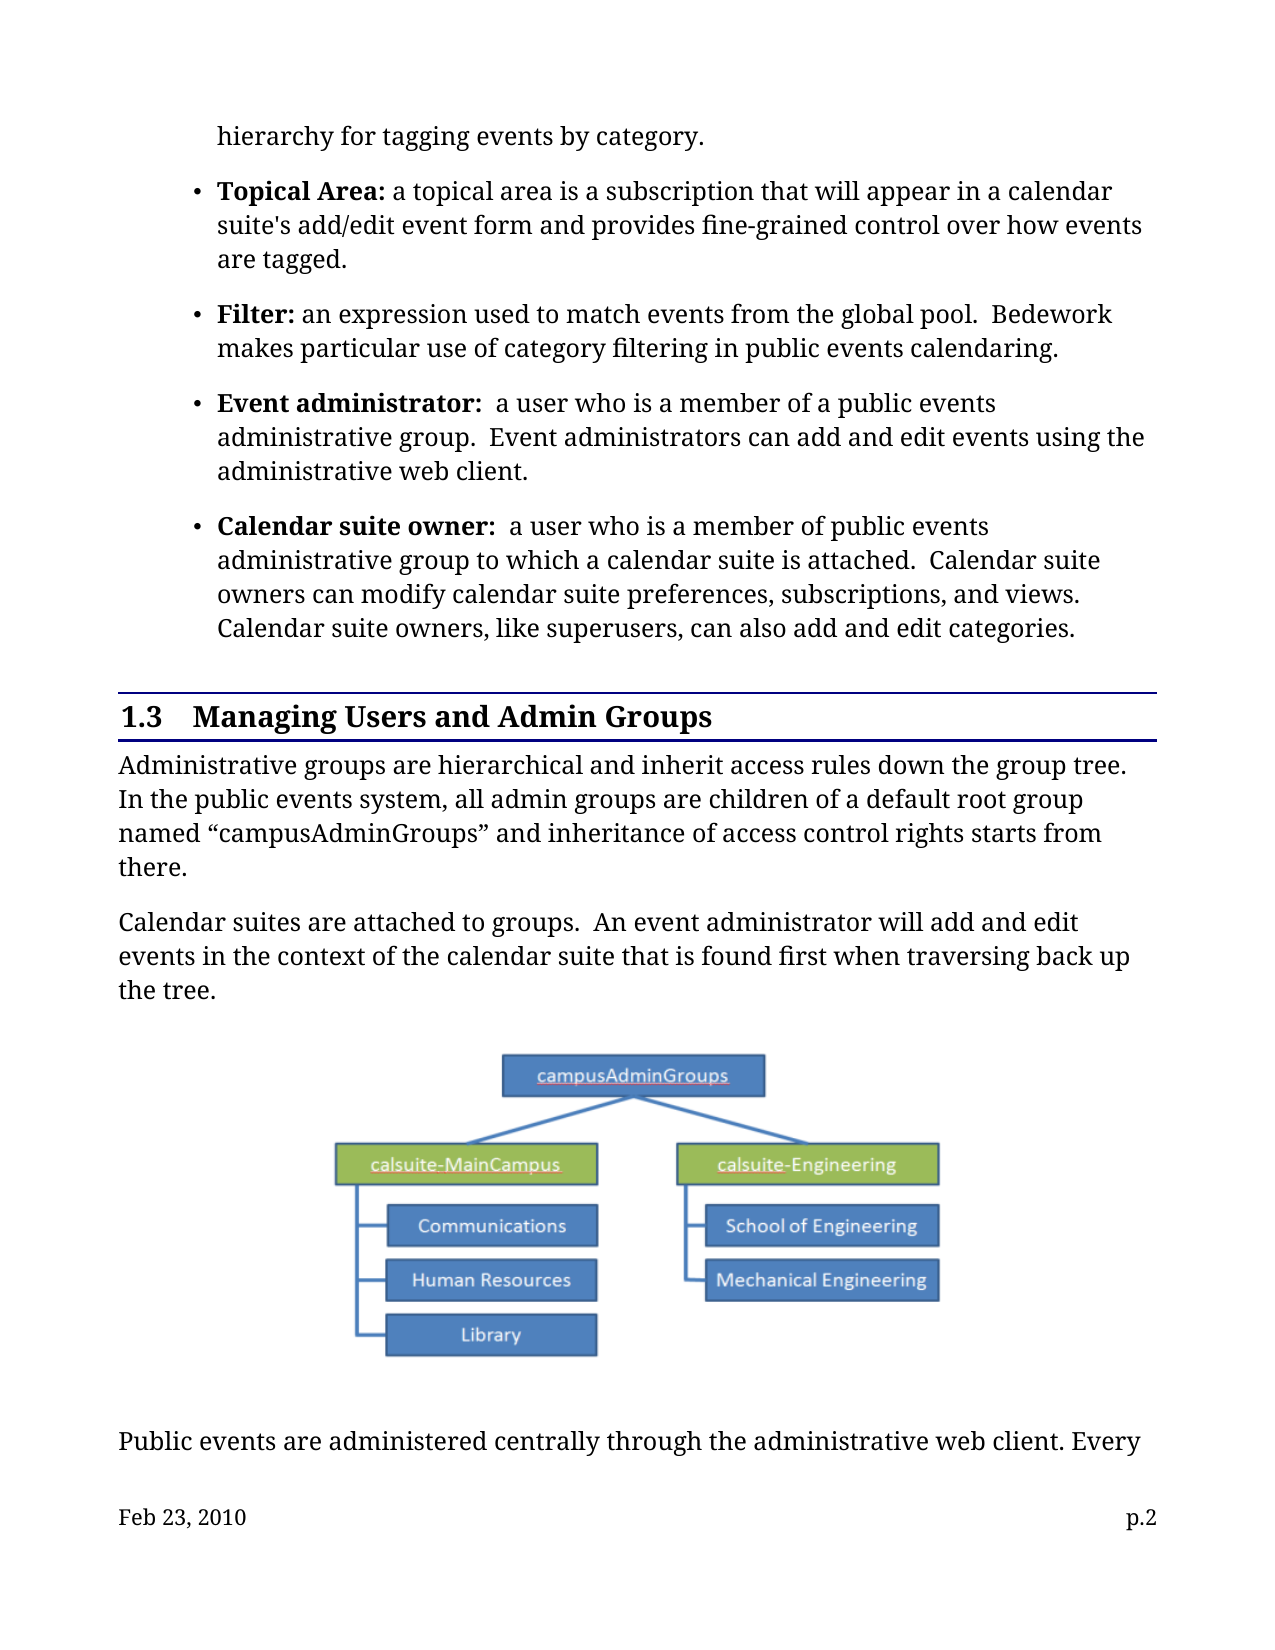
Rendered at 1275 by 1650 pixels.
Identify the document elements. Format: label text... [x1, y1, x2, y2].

text Calendar suites are attached to groups. An event administrator will add and edit events in the context of the calendar suite that is found first when traversing back up the tree. [118, 905, 1157, 1007]
picture [324, 1044, 951, 1369]
list Calendar suite owner: a user who is a member of public events administrative group to which a calendar suite is attached. Calendar suite owners can modify calendar suite preferences, subscriptions, and views. Calendar suite owners, like superusers, can also add and edit categories. [193, 509, 1157, 645]
list Event administrator: a user who is a member of a public events administrative group. Event administrators can add and edit events using the administrative web client. [193, 386, 1157, 488]
subtitle Managing Users and Admin Groups [118, 694, 1157, 739]
list hierarchy for tagging events by category. [193, 118, 1157, 152]
list Filter: an expression used to match events from the global pool. Bedework makes particular use of category filtering in public events calendaring. [193, 296, 1157, 364]
list Topical Area: a topical area is a subscription that will appear in a calendar suite's add/edit event form and provides fine-grained control over how events are tagged. [193, 173, 1157, 275]
text Public events are administered centrally through the administrative web client. Every [118, 1424, 1157, 1458]
text Administrative groups are hierarchical and inherit access rules down the group tree. In the public events system, all admin groups are children of a default root group named “campusAdminGroups” and inheritance of access control rights starts from there. [118, 748, 1157, 884]
